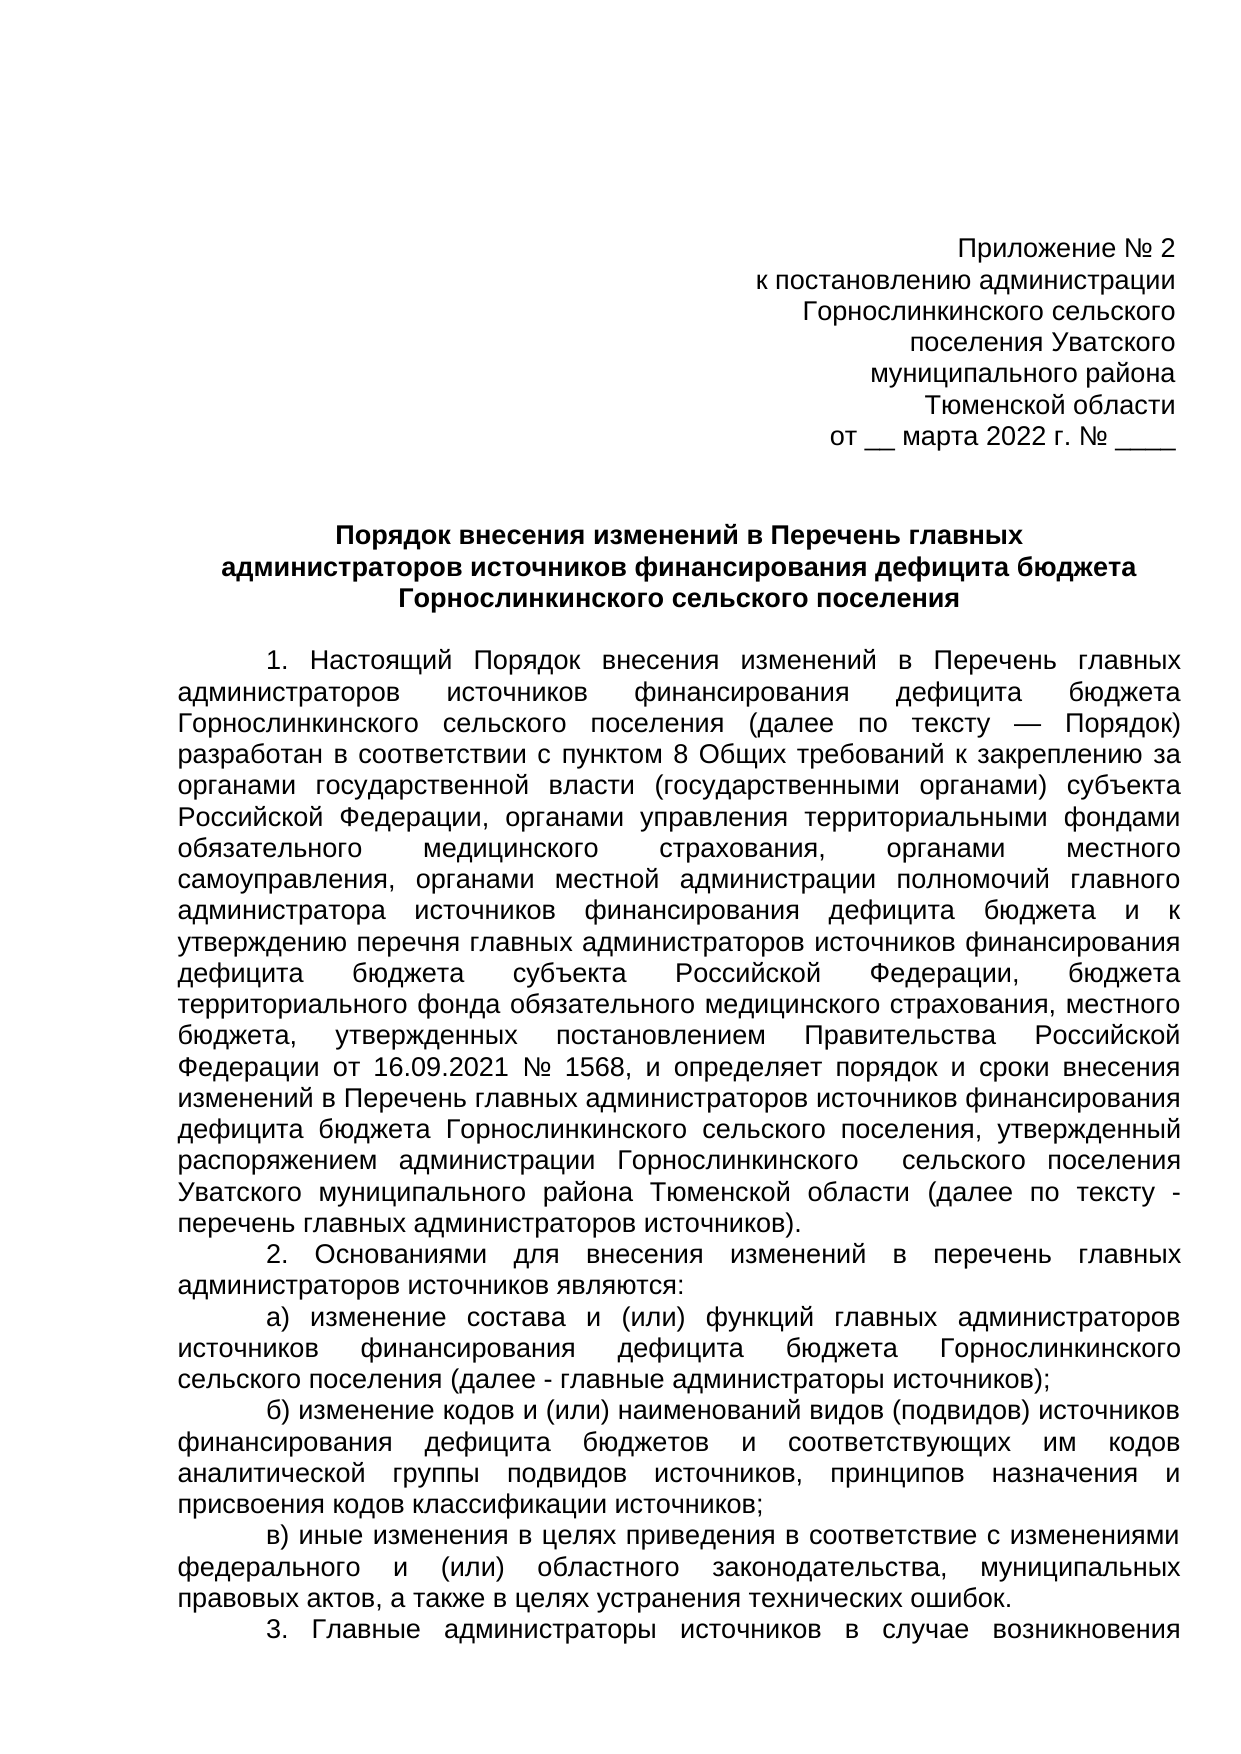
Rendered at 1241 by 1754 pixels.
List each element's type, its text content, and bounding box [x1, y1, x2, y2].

text в) иные изменения в целях приведения в соответствие с изменениями федерального и (или) областного законодательства, муниципальных правовых актов, а также в целях устранения технических ошибок. [177, 1519, 1181, 1613]
text администраторов источников финансирования дефицита бюджета Горнослинкинского сельского поселения [177, 551, 1181, 613]
text б) изменение кодов и (или) наименований видов (подвидов) источников финансирования дефицита бюджетов и соответствующих им кодов аналитической группы подвидов источников, принципов назначения и присвоения кодов классификации источников; [177, 1394, 1181, 1519]
table_header Приложение № 2 к постановлению администрации Горнослинкинского сельского поселения Уватского муниципального района Тюменской области от __ марта 2022 г. № ____ [720, 227, 1181, 457]
text 2. Основаниями для внесения изменений в перечень главных администраторов источников являются: [177, 1238, 1181, 1301]
table_header [177, 227, 720, 457]
text а) изменение состава и (или) функций главных администраторов источников финансирования дефицита бюджета Горнослинкинского сельского поселения (далее - главные администраторы источников); [177, 1301, 1181, 1394]
text 3. Главные администраторы источников в случае возникновения [177, 1613, 1181, 1644]
text 1. Настоящий Порядок внесения изменений в Перечень главных администраторов источников финансирования дефицита бюджета Горнослинкинского сельского поселения (далее по тексту — Порядок) разработан в соответствии с пунктом 8 Общих требований к закреплению за органами государственной власти (государственными органами) субъекта Российской Федерации, органами управления территориальными фондами обязательного медицинского страхования, органами местного самоуправления, органами местной администрации полномочий главного администратора источников финансирования дефицита бюджета и к утверждению перечня главных администраторов источников финансирования дефицита бюджета субъекта Российской Федерации, бюджета территориального фонда обязательного медицинского страхования, местного бюджета, утвержденных постановлением Правительства Российской Федерации от 16.09.2021 № 1568, и определяет порядок и сроки внесения изменений в Перечень главных администраторов источников финансирования дефицита бюджета Горнослинкинского сельского поселения, утвержденный распоряжением администрации Горнослинкинского сельского поселения Уватского муниципального района Тюменской области (далее по тексту - перечень главных администраторов источников). [177, 644, 1181, 1238]
text Порядок внесения изменений в Перечень главных [177, 519, 1181, 551]
